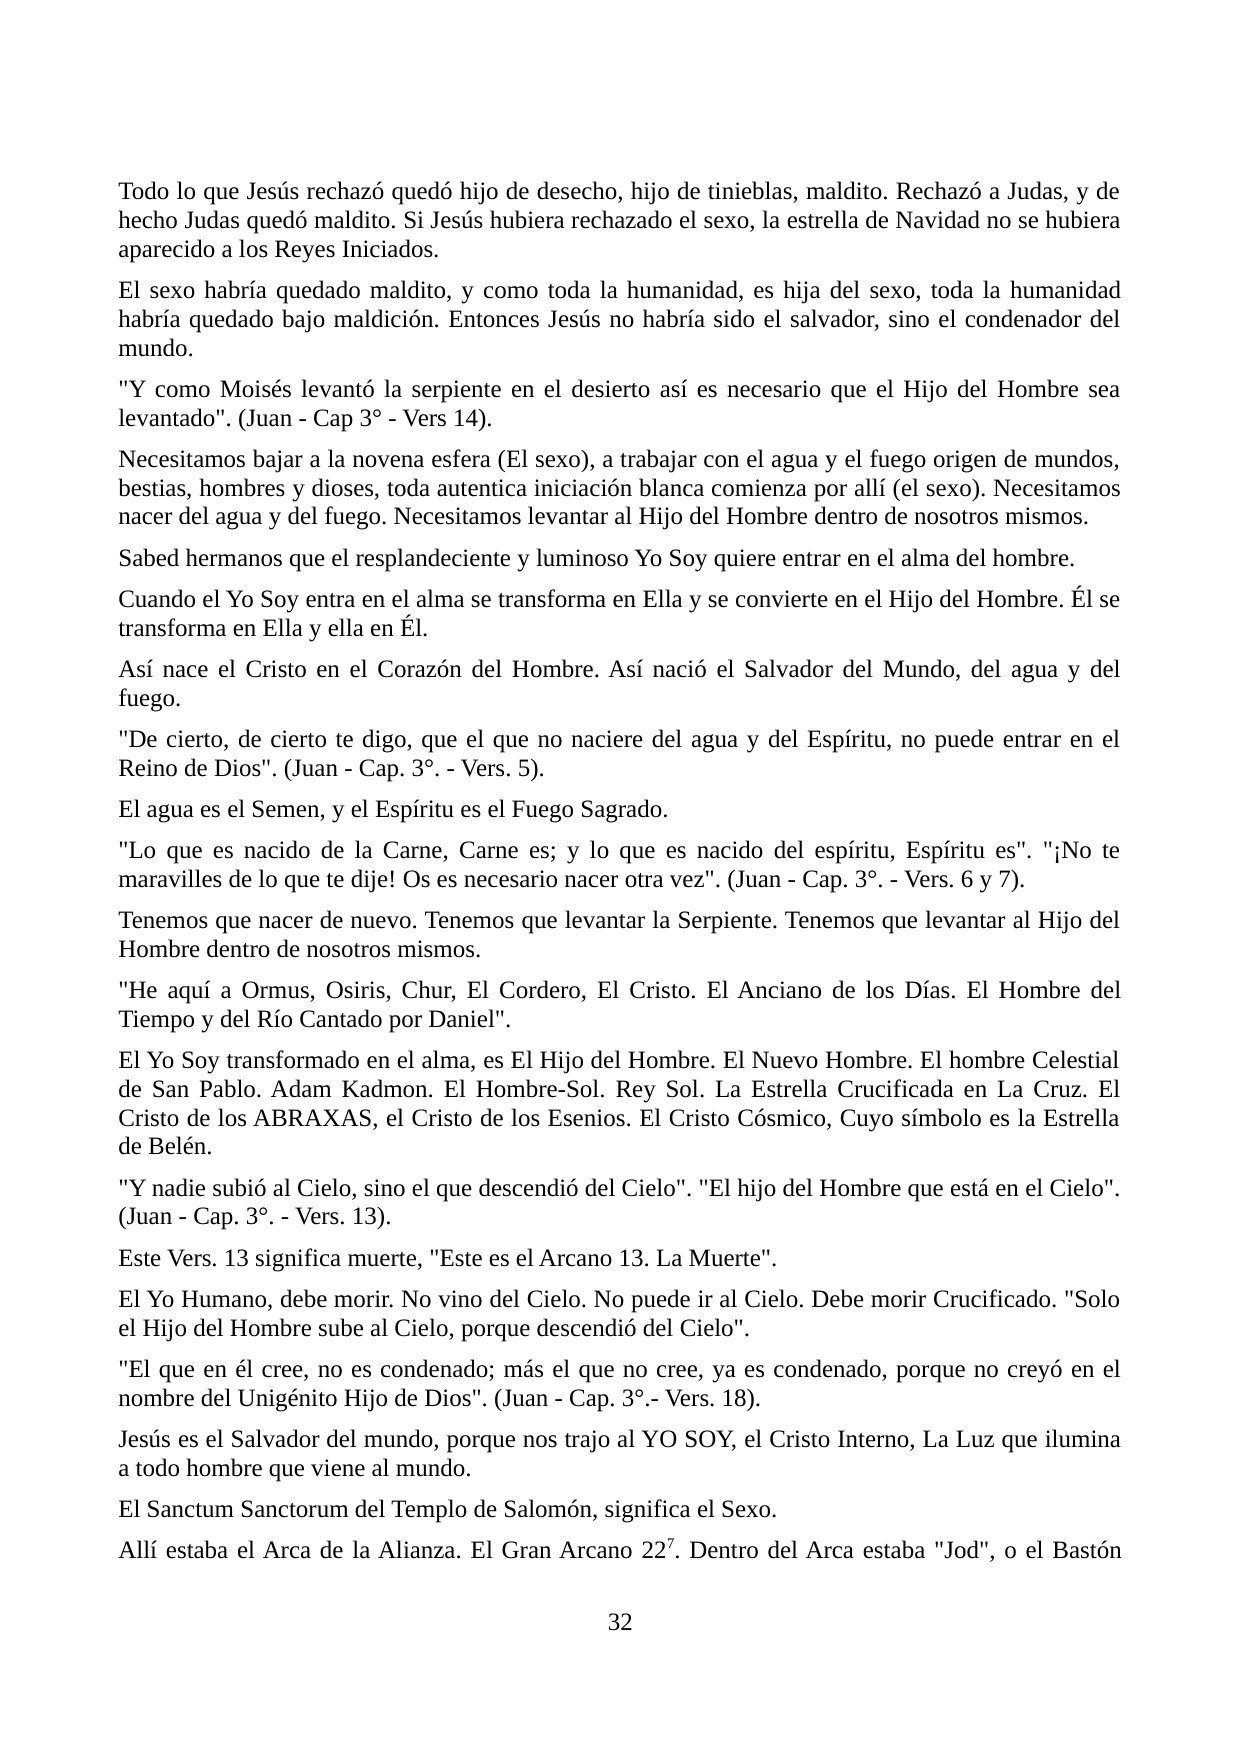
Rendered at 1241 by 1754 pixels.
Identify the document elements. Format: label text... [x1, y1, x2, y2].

text "Lo que es nacido de la Carne, Carne es; y lo que es nacido del espíritu, Espíritu es". "¡No te maravilles de lo que te dije! Os es necesario nacer otra vez". (Juan - Cap. 3°. - Vers. 6 y 7). [118, 835, 1122, 893]
text Sabed hermanos que el resplandeciente y luminoso Yo Soy quiere entrar en el alma del hombre. [118, 543, 1122, 571]
text Así nace el Cristo en el Corazón del Hombre. Así nació el Salvador del Mundo, del agua y del fuego. [118, 654, 1122, 711]
text "De cierto, de cierto te digo, que el que no naciere del agua y del Espíritu, no puede entrar en el Reino de Dios". (Juan - Cap. 3°. - Vers. 5). [118, 724, 1122, 781]
text "El que en él cree, no es condenado; más el que no cree, ya es condenado, porque no creyó en el nombre del Unigénito Hijo de Dios". (Juan - Cap. 3°.- Vers. 18). [118, 1354, 1122, 1411]
text Jesús es el Salvador del mundo, porque nos trajo al YO SOY, el Cristo Interno, La Luz que ilumina a todo hombre que viene al mundo. [118, 1424, 1122, 1481]
text El Yo Soy transformado en el alma, es El Hijo del Hombre. El Nuevo Hombre. El hombre Celestial de San Pablo. Adam Kadmon. El Hombre-Sol. Rey Sol. La Estrella Crucificada en La Cruz. El Cristo de los ABRAXAS, el Cristo de los Esenios. El Cristo Cósmico, Cuyo símbolo es la Estrella de Belén. [118, 1045, 1122, 1160]
text "Y como Moisés levantó la serpiente en el desierto así es necesario que el Hijo del Hombre sea levantado". (Juan - Cap 3° - Vers 14). [118, 374, 1122, 431]
text Tenemos que nacer de nuevo. Tenemos que levantar la Serpiente. Tenemos que levantar al Hijo del Hombre dentro de nosotros mismos. [118, 905, 1122, 963]
text "He aquí a Ormus, Osiris, Chur, El Cordero, El Cristo. El Anciano de los Días. El Hombre del Tiempo y del Río Cantado por Daniel". [118, 975, 1122, 1033]
text El agua es el Semen, y el Espíritu es el Fuego Sagrado. [118, 794, 1122, 823]
text Necesitamos bajar a la novena esfera (El sexo), a trabajar con el agua y el fuego origen de mundos, bestias, hombres y dioses, toda autentica iniciación blanca comienza por allí (el sexo). Necesitamos nacer del agua y del fuego. Necesitamos levantar al Hijo del Hombre dentro de nosotros mismos. [118, 444, 1122, 530]
text Cuando el Yo Soy entra en el alma se transforma en Ella y se convierte en el Hijo del Hombre. Él se transforma en Ella y ella en Él. [118, 584, 1122, 641]
text El Yo Humano, debe morir. No vino del Cielo. No puede ir al Cielo. Debe morir Crucificado. "Solo el Hijo del Hombre sube al Cielo, porque descendió del Cielo". [118, 1284, 1122, 1341]
text Allí estaba el Arca de la Alianza. El Gran Arcano 22. Dentro del Arca estaba "Jod", o el Bastón [118, 1535, 1122, 1564]
text Este Vers. 13 significa muerte, "Este es el Arcano 13. La Muerte". [118, 1243, 1122, 1271]
text El sexo habría quedado maldito, y como toda la humanidad, es hija del sexo, toda la humanidad habría quedado bajo maldición. Entonces Jesús no habría sido el salvador, sino el condenador del mundo. [118, 275, 1122, 361]
text El Sanctum Sanctorum del Templo de Salomón, significa el Sexo. [118, 1494, 1122, 1523]
text "Y nadie subió al Cielo, sino el que descendió del Cielo". "El hijo del Hombre que está en el Cielo". (Juan - Cap. 3°. - Vers. 13). [118, 1173, 1122, 1230]
text Todo lo que Jesús rechazó quedó hijo de desecho, hijo de tinieblas, maldito. Rechazó a Judas, y de hecho Judas quedó maldito. Si Jesús hubiera rechazado el sexo, la estrella de Navidad no se hubiera aparecido a los Reyes Iniciados. [118, 176, 1122, 263]
